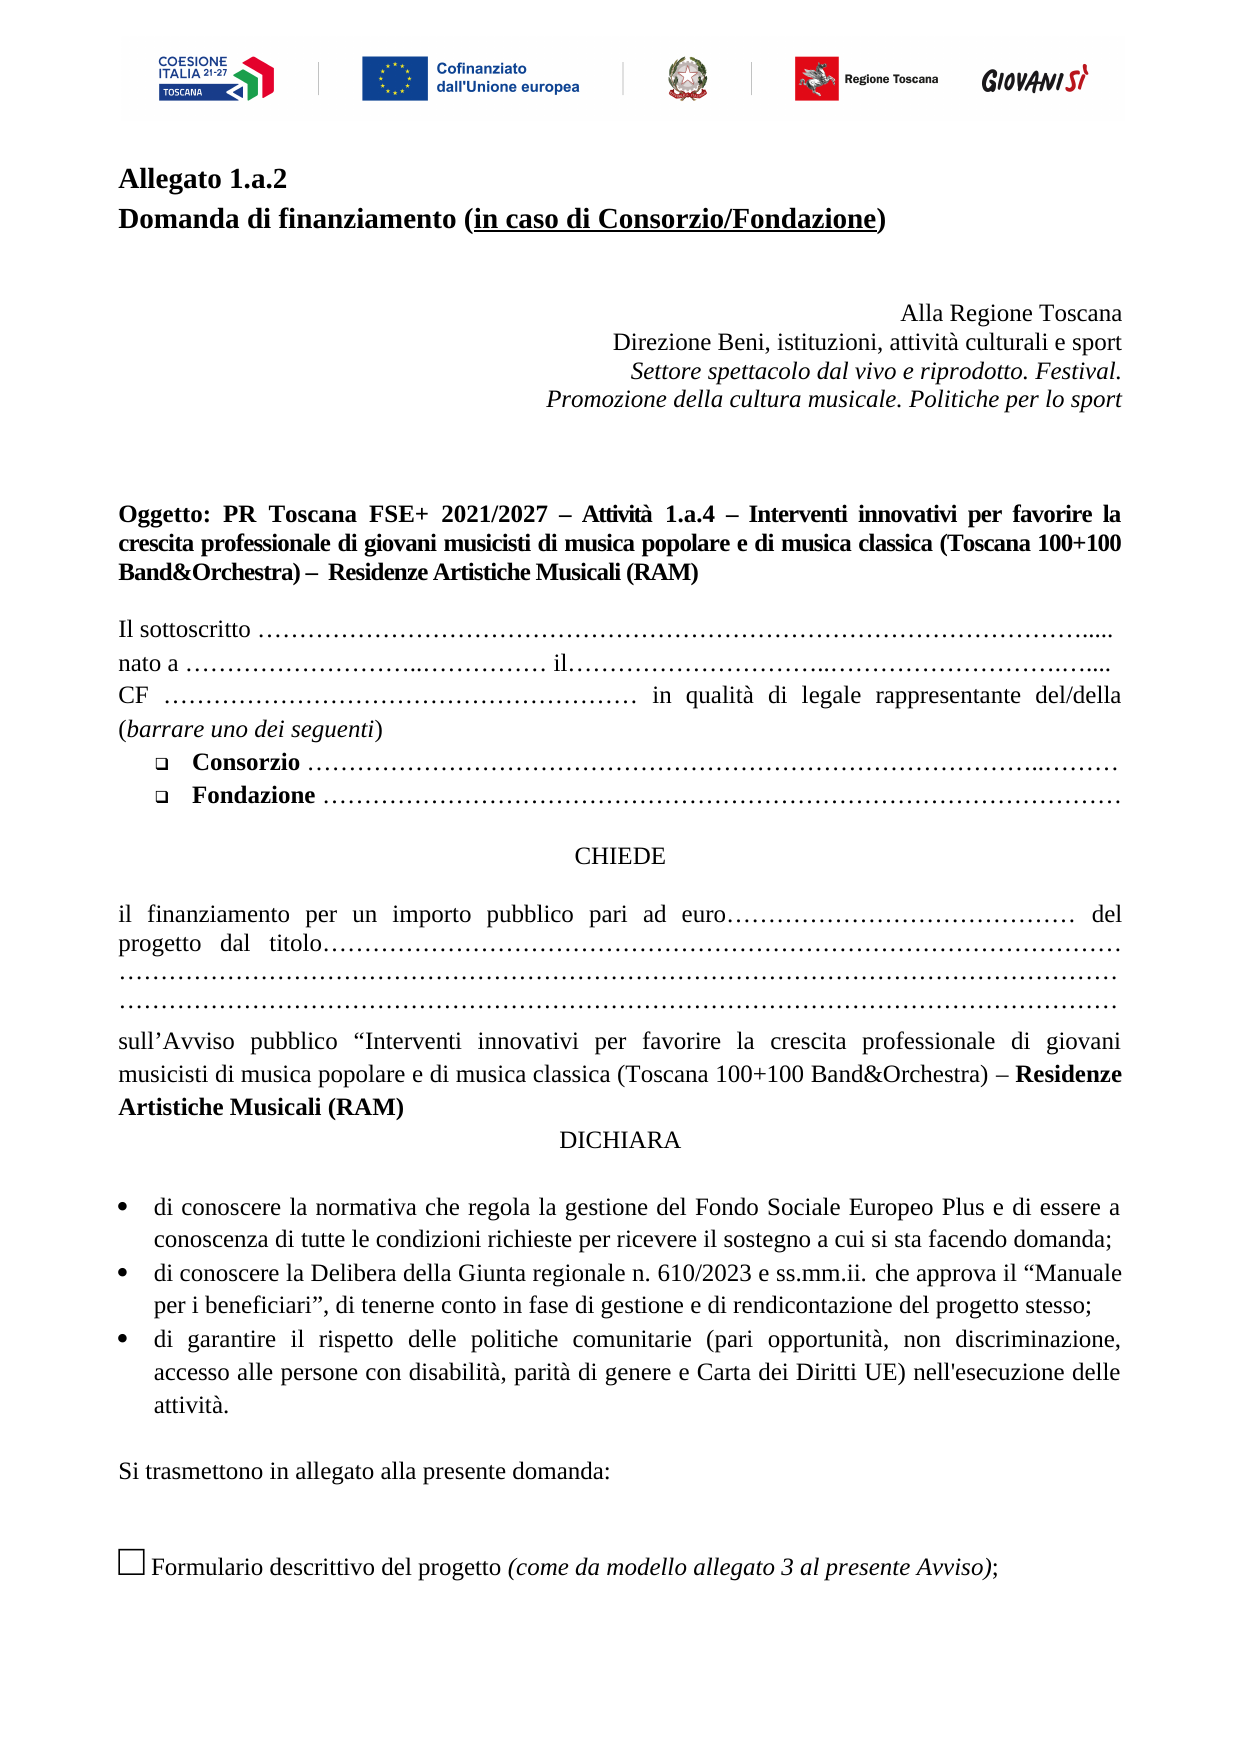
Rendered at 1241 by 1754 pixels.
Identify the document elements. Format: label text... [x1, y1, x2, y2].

text nato a ………………………..…………… il…………………………..……………………….….... [118, 648, 1122, 676]
list di conoscere la normativa che regola la gestione del Fondo Sociale Europeo Plus e di essere a conoscenza di tutte le condizioni richieste per ricevere il sostegno a cui si sta facendo domanda; [118, 1192, 1122, 1253]
text DICHIARA [118, 1126, 1122, 1154]
text Alla Regione Toscana [118, 298, 1122, 327]
list Fondazione …………………………………………………………………………………… [154, 780, 1122, 808]
subtitle Allegato 1.a.2 [118, 161, 1122, 195]
list di garantire il rispetto delle politiche comunitarie (pari opportunità, non discriminazione, accesso alle persone con disabilità, parità di genere e Carta dei Diritti UE) nell'esecuzione delle attività. [118, 1324, 1122, 1418]
text Direzione Beni, istituzioni, attività culturali e sport [118, 327, 1122, 356]
text CHIEDE [118, 841, 1122, 870]
text Oggetto: PR Toscana FSE+ 2021/2027 – Attività 1.a.4 – Interventi innovativi per favorire la crescita professionale di giovani musicisti di musica popolare e di musica classica (Toscana 100+100 Band&Orchestra) – Residenze Artistiche Musicali (RAM) [118, 499, 1122, 586]
text Si trasmettono in allegato alla presente domanda: [118, 1456, 1122, 1484]
picture [121, 36, 1125, 121]
text Settore spettacolo dal vivo e riprodotto. Festival. [118, 356, 1122, 384]
text Promozione della cultura musicale. Politiche per lo sport [118, 384, 1122, 413]
list Consorzio ……………………………………………………………………………..……… [154, 747, 1122, 775]
text □ Formulario descrittivo del progetto (come da modello allegato 3 al presente Avviso); [118, 1534, 1122, 1584]
text Il sottoscritto ………………………………………………………………………………………..... [118, 614, 1122, 643]
text CF ………………………………………………… in qualità di legale rappresentante del/della (barrare uno dei seguenti) [118, 681, 1122, 742]
list di conoscere la Delibera della Giunta regionale n. 610/2023 e ss.mm.ii. che approva il “Manuale per i beneficiari”, di tenerne conto in fase di gestione e di rendicontazione del progetto stesso; [118, 1258, 1122, 1319]
text sull’Avviso pubblico “Interventi innovativi per favorire la crescita professionale di giovani musicisti di musica popolare e di musica classica (Toscana 100+100 Band&Orchestra) – Residenze Artistiche Musicali (RAM) [118, 1026, 1122, 1121]
subtitle Domanda di finanziamento (in caso di Consorzio/Fondazione) [118, 201, 1122, 234]
text il finanziamento per un importo pubblico pari ad euro…………………………………… del progetto dal titolo…………………………………………………………………………………… …………………………………………………………………………………………………………………………………………………………………………………………………………………… [118, 899, 1122, 1014]
